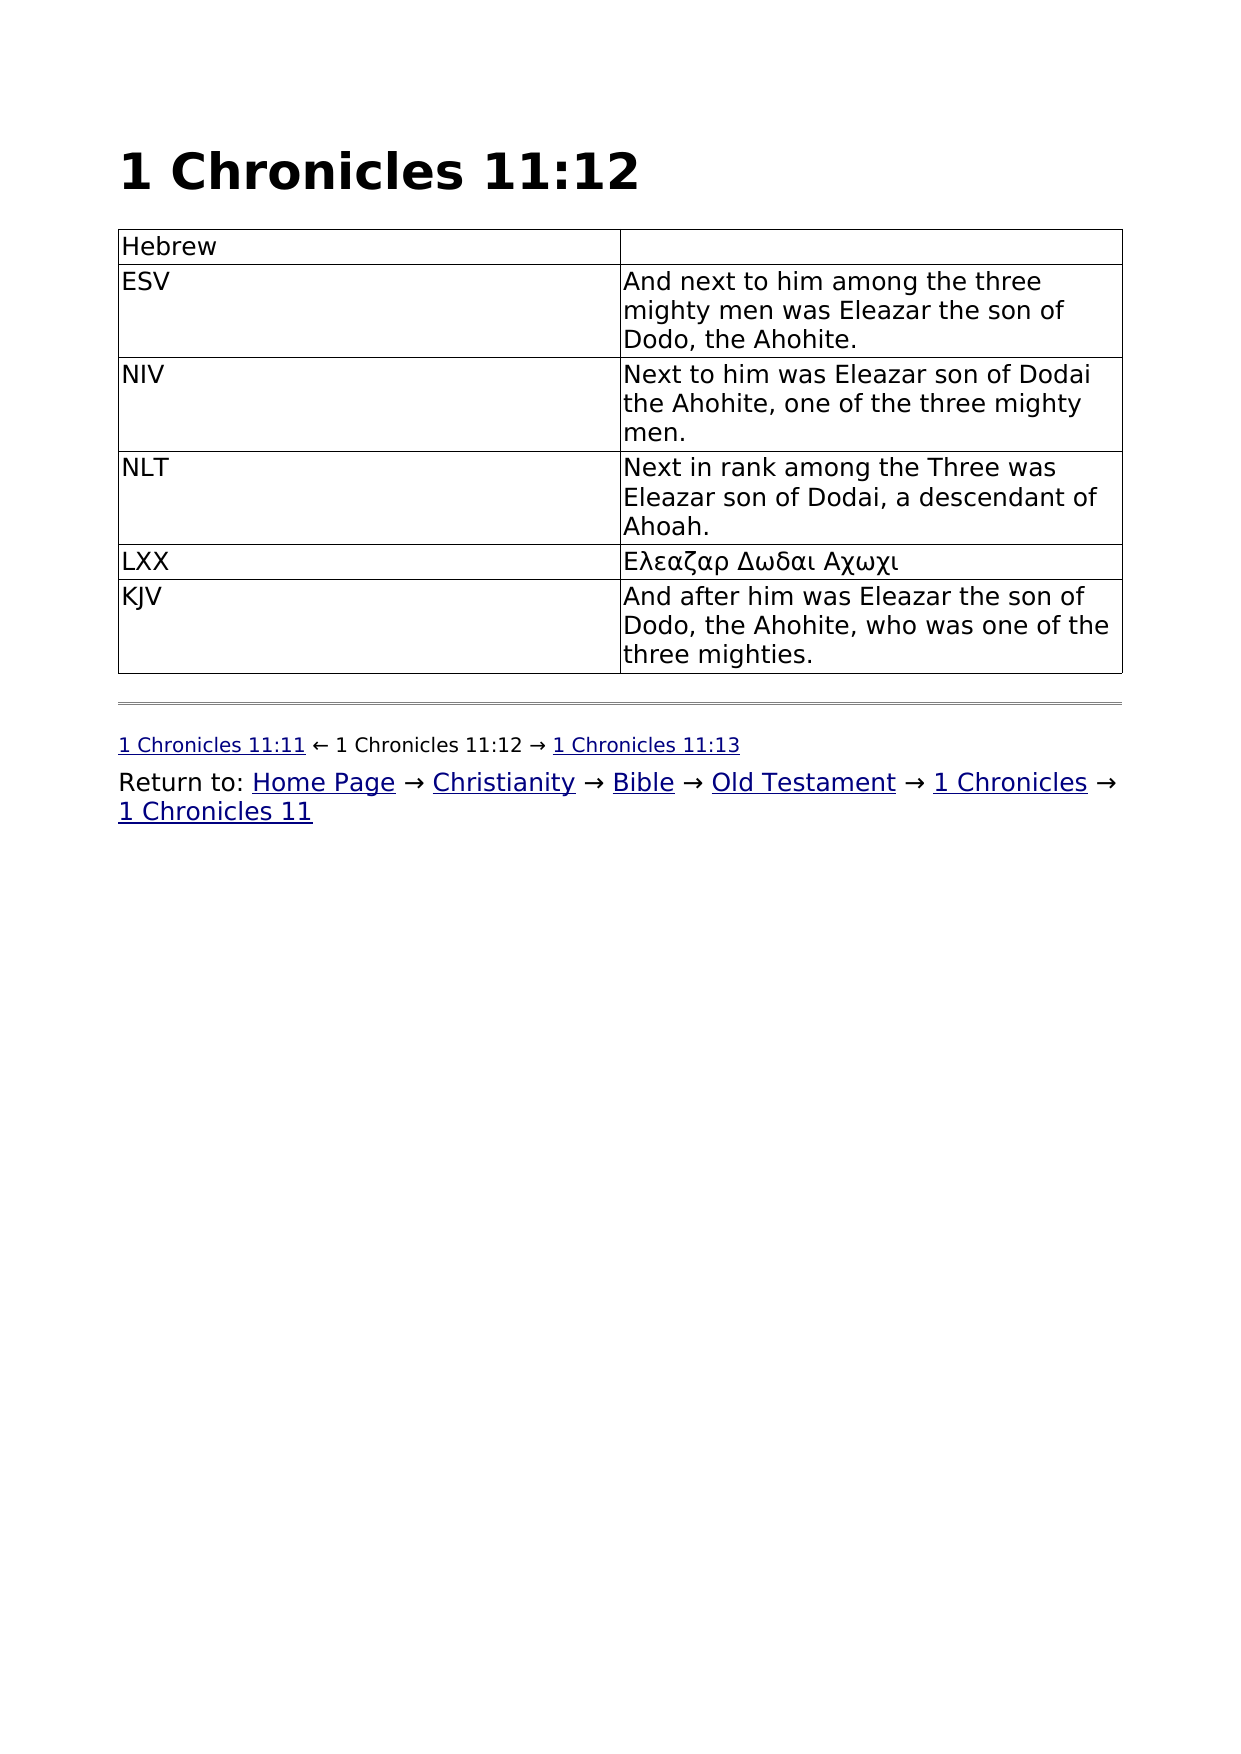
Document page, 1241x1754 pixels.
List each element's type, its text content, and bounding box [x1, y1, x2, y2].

table_cell NIV [119, 358, 620, 451]
table_cell And after him was Eleazar the son of Dodo, the Ahohite, who was one of the three mighties. [621, 580, 1122, 673]
table_cell And next to him among the three mighty men was Eleazar the son of Dodo, the Ahohite. [621, 265, 1122, 357]
table_header [621, 230, 1122, 264]
table_cell Ελεαζαρ Δωδαι Αχωχι [621, 545, 1122, 579]
table_cell KJV [119, 580, 620, 673]
subtitle 1 Chronicles 11:12 [118, 143, 1122, 201]
table_cell ESV [119, 265, 620, 357]
text 1 Chronicles 11:11 ← 1 Chronicles 11:12 → 1 Chronicles 11:13 [118, 734, 1122, 768]
table_cell LXX [119, 545, 620, 579]
table_cell Next to him was Eleazar son of Dodai the Ahohite, one of the three mighty men. [621, 358, 1122, 451]
table_cell Next in rank among the Three was Eleazar son of Dodai, a descendant of Ahoah. [621, 452, 1122, 544]
table_cell NLT [119, 452, 620, 544]
text Return to: Home Page → Christianity → Bible → Old Testament → 1 Chronicles → 1 Chronicles 11 [118, 768, 1122, 826]
table_header Hebrew [119, 230, 620, 264]
